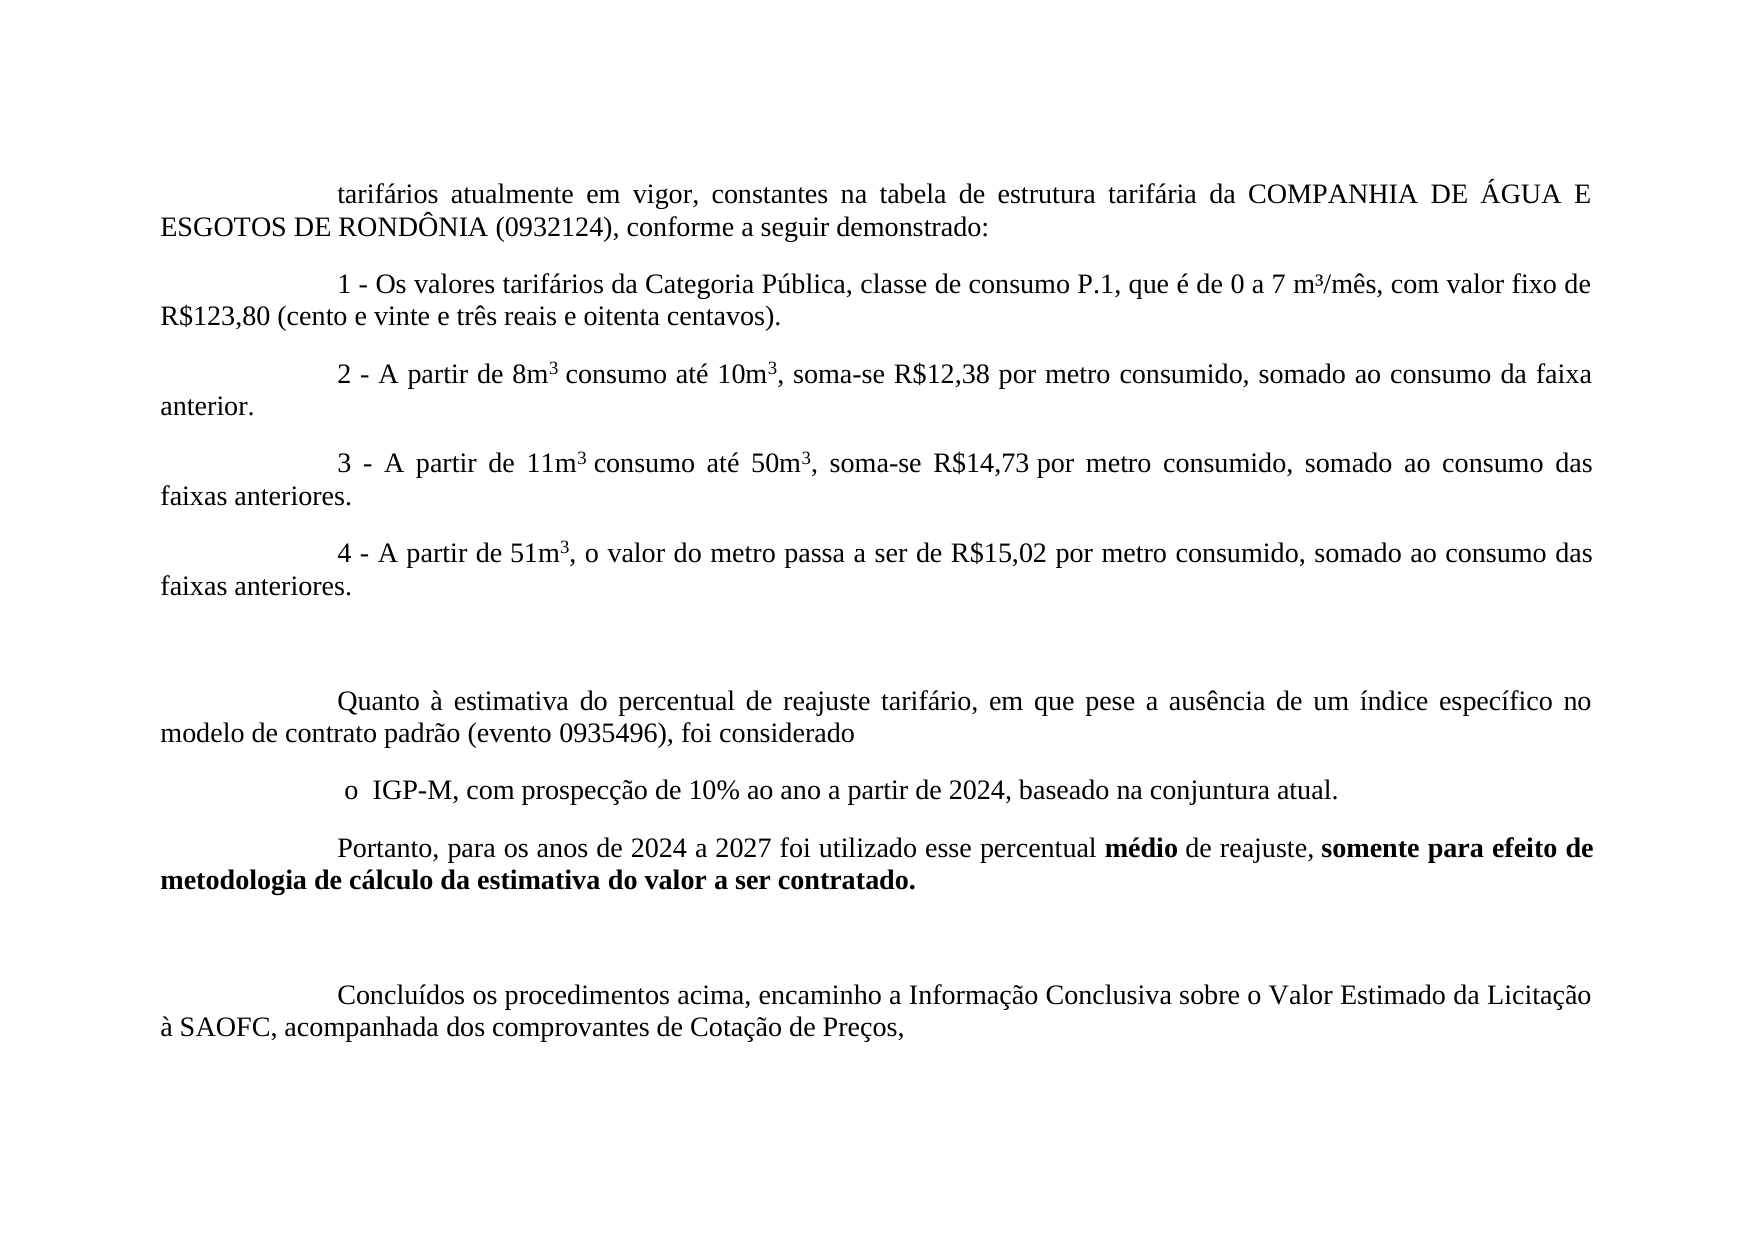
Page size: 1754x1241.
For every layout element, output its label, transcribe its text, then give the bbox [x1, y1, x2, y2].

text Quanto à estimativa do percentual de reajuste tarifário, em que pese a ausência de um índice específico no modelo de contrato padrão (evento 0935496), foi considerado [160, 683, 1594, 748]
text 2 - A partir de 8m3 consumo até 10m3, soma-se R$12,38 por metro consumido, somado ao consumo da faixa anterior. [160, 357, 1594, 422]
text 1 - Os valores tarifários da Categoria Pública, classe de consumo P.1, que é de 0 a 7 m³/mês, com valor fixo de R$123,80 (cento e vinte e três reais e oitenta centavos). [160, 267, 1594, 332]
text Portanto, para os anos de 2024 a 2027 foi utilizado esse percentual médio de reajuste, somente para efeito de metodologia de cálculo da estimativa do valor a ser contratado. [160, 831, 1594, 896]
text tarifários atualmente em vigor, constantes na tabela de estrutura tarifária da COMPANHIA DE ÁGUA E ESGOTOS DE RONDÔNIA (0932124), conforme a seguir demonstrado: [160, 177, 1594, 242]
text 4 - A partir de 51m3, o valor do metro passa a ser de R$15,02 por metro consumido, somado ao consumo das faixas anteriores. [160, 536, 1594, 601]
text o IGP-M, com prospecção de 10% ao ano a partir de 2024, baseado na conjuntura atual. [160, 773, 1594, 806]
text Concluídos os procedimentos acima, encaminho a Informação Conclusiva sobre o Valor Estimado da Licitação à SAOFC, acompanhada dos comprovantes de Cotação de Preços, [160, 978, 1594, 1043]
text 3 - A partir de 11m3 consumo até 50m3, soma-se R$14,73 por metro consumido, somado ao consumo das faixas anteriores. [160, 447, 1594, 511]
